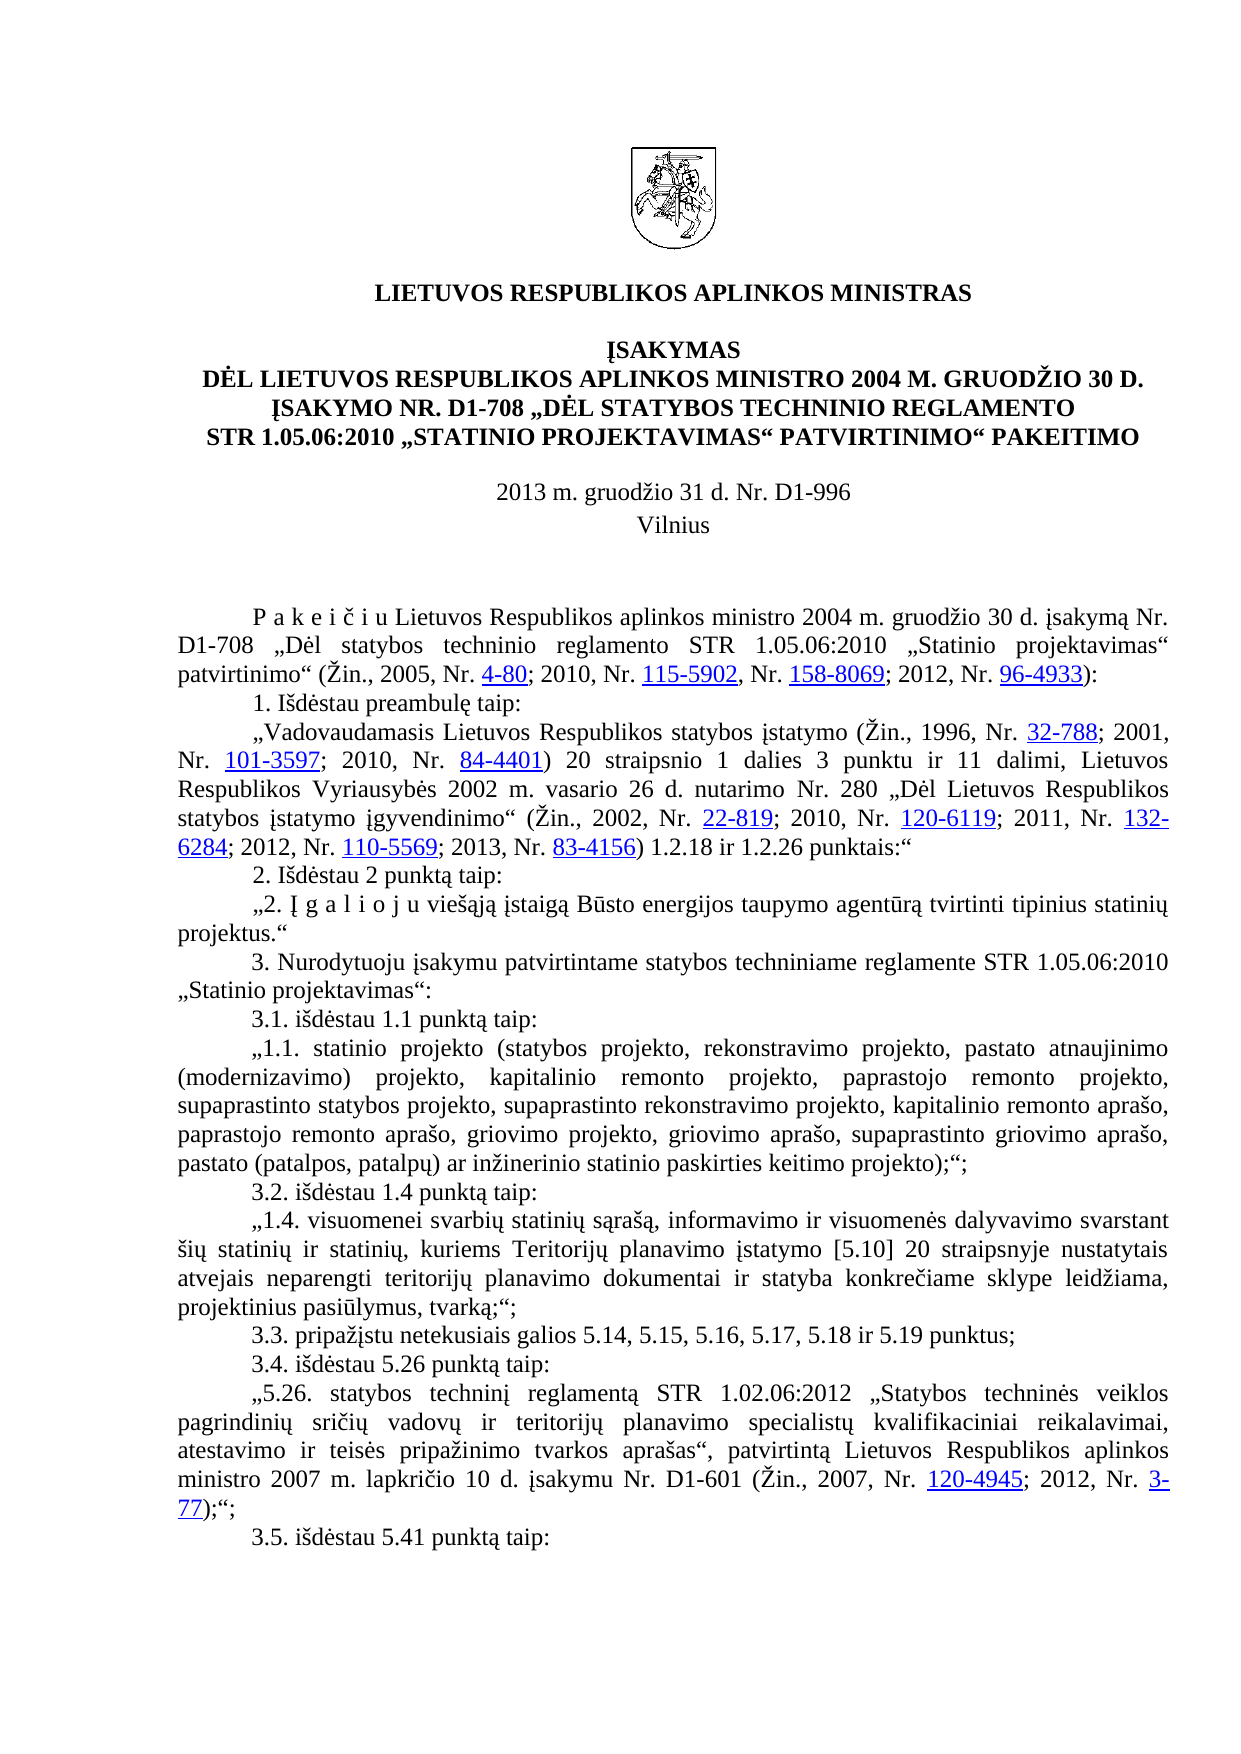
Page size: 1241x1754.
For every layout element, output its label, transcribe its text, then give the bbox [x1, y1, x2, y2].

text „1.4. visuomenei svarbių statinių sąrašą, informavimo ir visuomenės dalyvavimo svarstant šių statinių ir statinių, kuriems Teritorijų planavimo įstatymo [5.10] 20 straipsnyje nustatytais atvejais neparengti teritorijų planavimo dokumentai ir statyba konkrečiame sklype leidžiama, projektinius pasiūlymus, tvarką;“; [177, 1205, 1169, 1320]
text DĖL LIETUVOS RESPUBLIKOS APLINKOS MINISTRO 2004 M. GRUODŽIO 30 D. ĮSAKYMO NR. D1-708 „DĖL STATYBOS TECHNINIO REGLAMENTO [177, 364, 1169, 422]
text „Vadovaudamasis Lietuvos Respublikos statybos įstatymo (Žin., 1996, Nr. 32-788; 2001, Nr. 101-3597; 2010, Nr. 84-4401) 20 straipsnio 1 dalies 3 punktu ir 11 dalimi, Lietuvos Respublikos Vyriausybės 2002 m. vasario 26 d. nutarimo Nr. 280 „Dėl Lietuvos Respublikos statybos įstatymo įgyvendinimo“ (Žin., 2002, Nr. 22-819; 2010, Nr. 120-6119; 2011, Nr. 132-6284; 2012, Nr. 110-5569; 2013, Nr. 83-4156) 1.2.18 ir 1.2.26 punktais:“ [177, 717, 1169, 860]
text 2. Išdėstau 2 punktą taip: [177, 860, 1169, 889]
text 2013 m. gruodžio 31 d. Nr. D1-996 [177, 477, 1169, 506]
text 1. Išdėstau preambulę taip: [177, 688, 1169, 717]
text 3.2. išdėstau 1.4 punktą taip: [177, 1177, 1169, 1205]
text LIETUVOS RESPUBLIKOS APLINKOS MINISTRAS [177, 278, 1169, 307]
text STR 1.05.06:2010 „STATINIO PROJEKTAVIMAS“ PATVIRTINIMO“ PAKEITIMO [177, 422, 1169, 451]
text „5.26. statybos techninį reglamentą STR 1.02.06:2012 „Statybos techninės veiklos pagrindinių sričių vadovų ir teritorijų planavimo specialistų kvalifikaciniai reikalavimai, atestavimo ir teisės pripažinimo tvarkos aprašas“, patvirtintą Lietuvos Respublikos aplinkos ministro 2007 m. lapkričio 10 d. įsakymu Nr. D1-601 (Žin., 2007, Nr. 120-4945; 2012, Nr. 3-77);“; [177, 1378, 1169, 1522]
text 3.3. pripažįstu netekusiais galios 5.14, 5.15, 5.16, 5.17, 5.18 ir 5.19 punktus; [177, 1320, 1169, 1349]
text 3. Nurodytuoju įsakymu patvirtintame statybos techniniame reglamente STR 1.05.06:2010 „Statinio projektavimas“: [177, 947, 1169, 1004]
text ĮSAKYMAS [177, 336, 1169, 364]
text „2. Į g a l i o j u viešąją įstaigą Būsto energijos taupymo agentūrą tvirtinti tipinius statinių projektus.“ [177, 889, 1169, 947]
text 3.5. išdėstau 5.41 punktą taip: [177, 1522, 1169, 1550]
text P a k e i č i u Lietuvos Respublikos aplinkos ministro 2004 m. gruodžio 30 d. įsakymą Nr. D1-708 „Dėl statybos techninio reglamento STR 1.05.06:2010 „Statinio projektavimas“ patvirtinimo“ (Žin., 2005, Nr. 4-80; 2010, Nr. 115-5902, Nr. 158-8069; 2012, Nr. 96-4933): [177, 602, 1169, 688]
text 3.1. išdėstau 1.1 punktą taip: [177, 1004, 1169, 1033]
text Vilnius [177, 511, 1169, 539]
text „1.1. statinio projekto (statybos projekto, rekonstravimo projekto, pastato atnaujinimo (modernizavimo) projekto, kapitalinio remonto projekto, paprastojo remonto projekto, supaprastinto statybos projekto, supaprastinto rekonstravimo projekto, kapitalinio remonto aprašo, paprastojo remonto aprašo, griovimo projekto, griovimo aprašo, supaprastinto griovimo aprašo, pastato (patalpos, patalpų) ar inžinerinio statinio paskirties keitimo projekto);“; [177, 1033, 1169, 1177]
text 3.4. išdėstau 5.26 punktą taip: [177, 1349, 1169, 1378]
